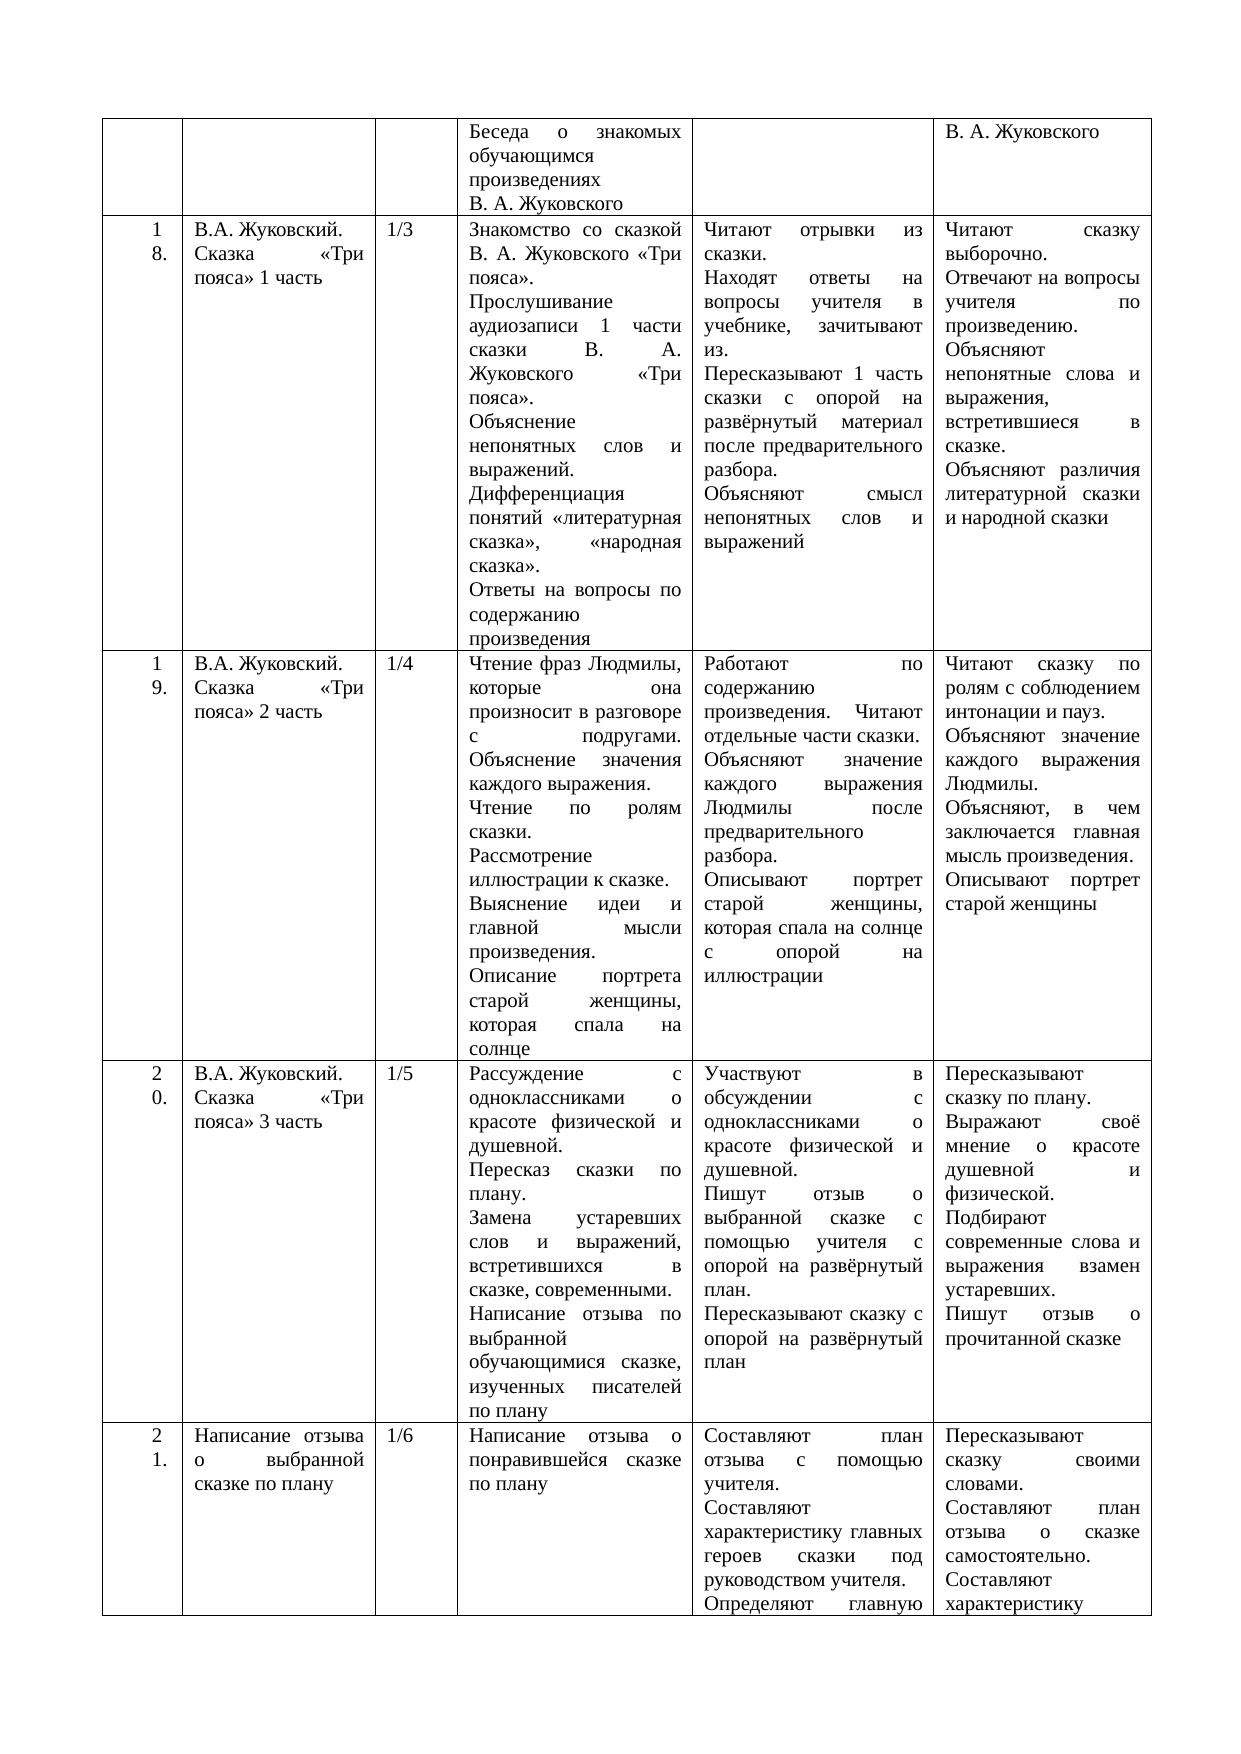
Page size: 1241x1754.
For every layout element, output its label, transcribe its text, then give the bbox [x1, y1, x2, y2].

table_cell Читают сказку выборочно. Отвечают на вопросы учителя по произведению. Объясняют непонятные слова и выражения, встретившиеся в сказке. Объясняют различия литературной сказки и народной сказки [934, 216, 1151, 649]
table_cell Пересказывают сказку по плану. Выражают своё мнение о красоте душевной и физической. Подбирают современные слова и выражения взамен устаревших. Пишут отзыв о прочитанной сказке [934, 1061, 1151, 1422]
table_cell Чтение фраз Людмилы, которые она произносит в разговоре с подругами. Объяснение значения каждого выражения. Чтение по ролям сказки. Рассмотрение иллюстрации к сказке. Выяснение идеи и главной мысли произведения. Описание портрета старой женщины, которая спала на солнце [458, 651, 692, 1060]
table_cell Работают по содержанию произведения. Читают отдельные части сказки. Объясняют значение каждого выражения Людмилы после предварительного разбора. Описывают портрет старой женщины, которая спала на солнце с опорой на иллюстрации [693, 651, 933, 1060]
table_cell 1/5 [376, 1061, 457, 1422]
table_cell 1/3 [376, 216, 457, 649]
table_cell 1/6 [376, 1423, 457, 1615]
table_cell Читают отрывки из сказки. Находят ответы на вопросы учителя в учебнике, зачитывают из. Пересказывают 1 часть сказки с опорой на развёрнутый материал после предварительного разбора. Объясняют смысл непонятных слов и выражений [693, 216, 933, 649]
table_cell [103, 216, 182, 649]
table_cell Беседа о знакомых обучающимся произведениях В. А. Жуковского [458, 119, 692, 215]
table_cell [103, 1423, 182, 1615]
table_cell [183, 119, 375, 215]
table_cell В. А. Жуковского [934, 119, 1151, 215]
table_cell Рассуждение с одноклассниками о красоте физической и душевной. Пересказ сказки по плану. Замена устаревших слов и выражений, встретившихся в сказке, современными. Написание отзыва по выбранной обучающимися сказке, изученных писателей по плану [458, 1061, 692, 1422]
table_cell Написание отзыва о выбранной сказке по плану [183, 1423, 375, 1615]
table_cell Написание отзыва о понравившейся сказке по плану [458, 1423, 692, 1615]
table_cell [693, 119, 933, 215]
table_cell [103, 651, 182, 1060]
table_cell Пересказывают сказку своими словами. Составляют план отзыва о сказке самостоятельно. Составляют характеристику [934, 1423, 1151, 1615]
table_cell Составляют план отзыва с помощью учителя. Составляют характеристику главных героев сказки под руководством учителя. Определяют главную [693, 1423, 933, 1615]
table_cell Знакомство со сказкой В. А. Жуковского «Три пояса». Прослушивание аудиозаписи 1 части сказки В. А. Жуковского «Три пояса». Объяснение непонятных слов и выражений. Дифференциация понятий «литературная сказка», «народная сказка». Ответы на вопросы по содержанию произведения [458, 216, 692, 649]
table_cell [103, 119, 182, 215]
table_cell В.А. Жуковский. Сказка «Три пояса» 3 часть [183, 1061, 375, 1422]
table_cell Читают сказку по ролям с соблюдением интонации и пауз. Объясняют значение каждого выражения Людмилы. Объясняют, в чем заключается главная мысль произведения. Описывают портрет старой женщины [934, 651, 1151, 1060]
table_cell В.А. Жуковский. Сказка «Три пояса» 1 часть [183, 216, 375, 649]
table_cell [376, 119, 457, 215]
table_cell В.А. Жуковский. Сказка «Три пояса» 2 часть [183, 651, 375, 1060]
table_cell Участвуют в обсуждении с одноклассниками о красоте физической и душевной. Пишут отзыв о выбранной сказке с помощью учителя с опорой на развёрнутый план. Пересказывают сказку с опорой на развёрнутый план [693, 1061, 933, 1422]
table_cell [103, 1061, 182, 1422]
table_cell 1/4 [376, 651, 457, 1060]
